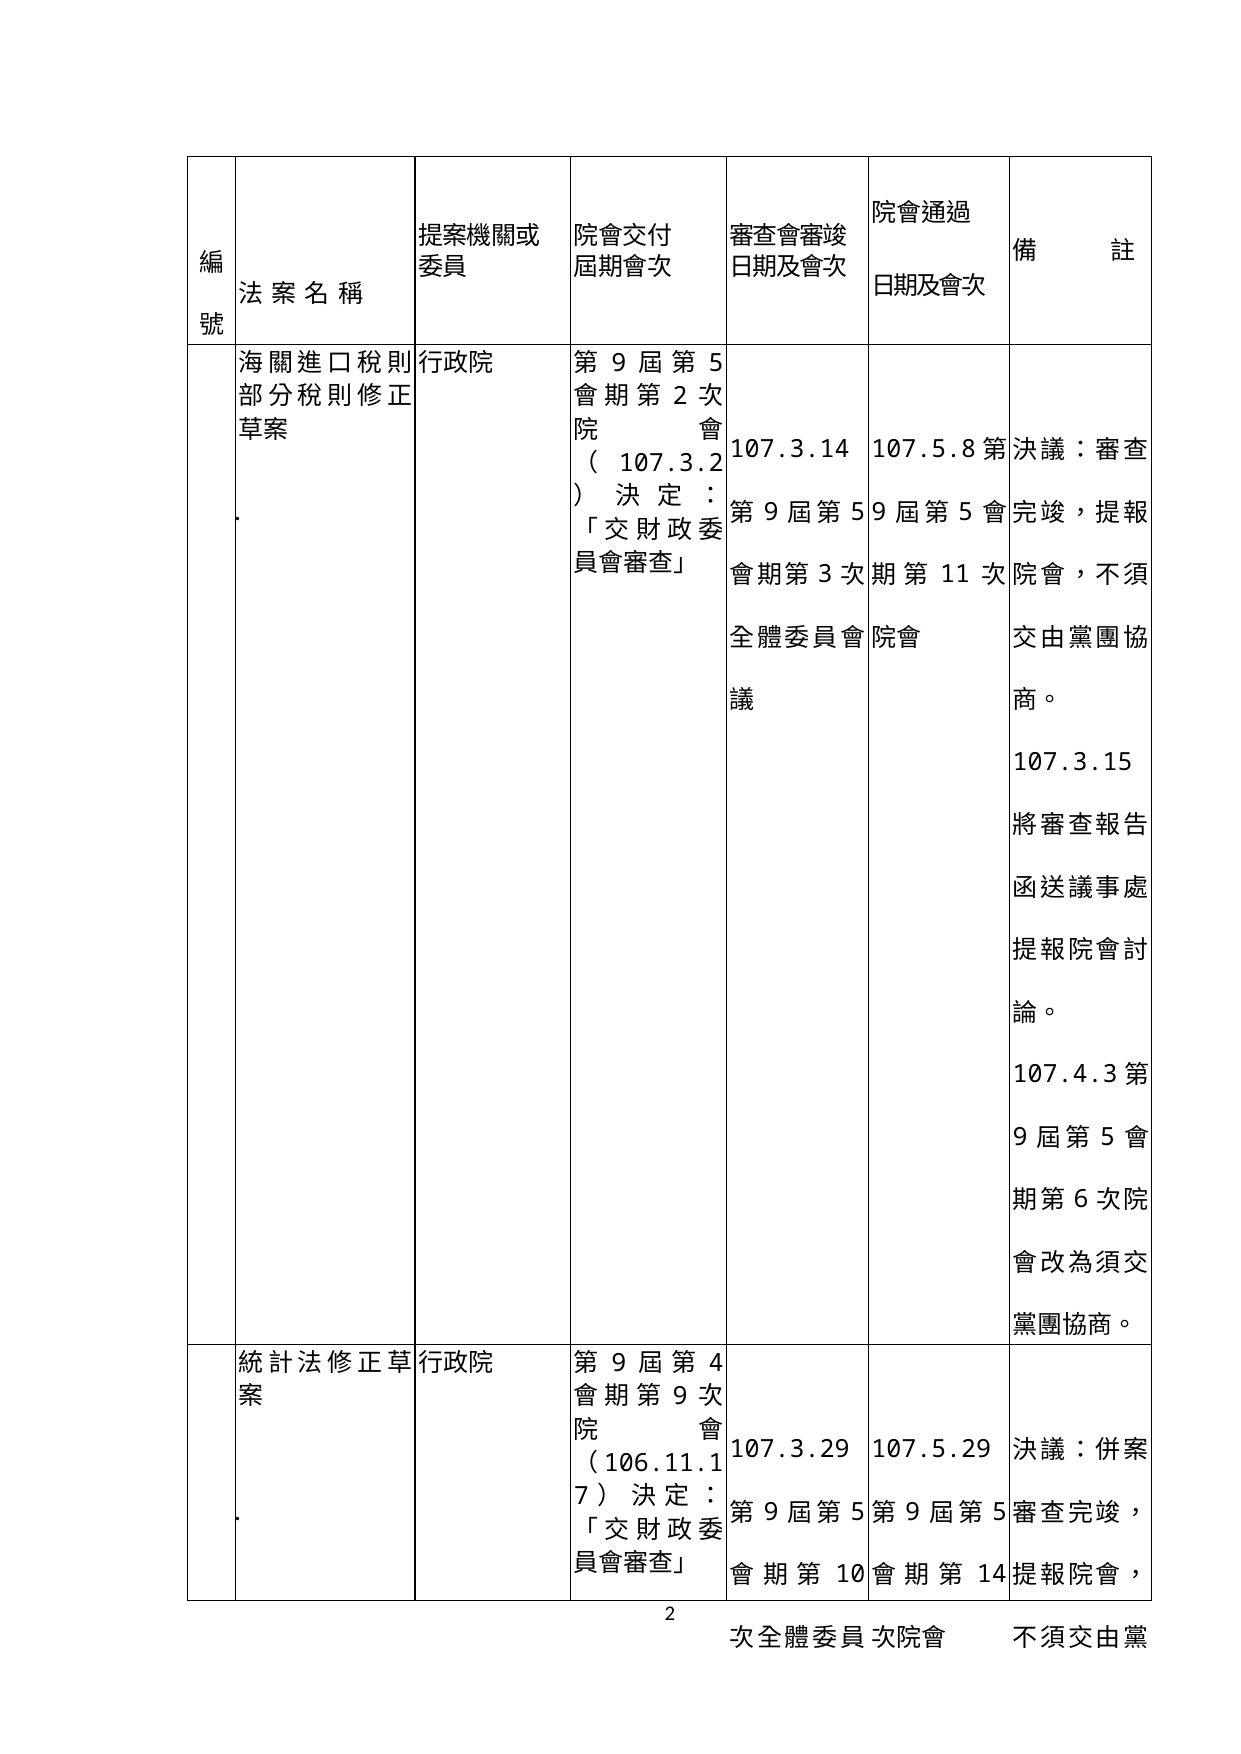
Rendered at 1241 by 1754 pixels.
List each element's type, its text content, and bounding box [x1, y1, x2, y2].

table_header 審查會審竣 日期及會次 [727, 157, 868, 344]
table_cell [188, 1345, 235, 1600]
table_cell [188, 345, 235, 1344]
table_header 院會交付 屆期會次 [571, 157, 726, 344]
table_cell 行政院 [416, 345, 570, 1344]
table_cell 107.5.8第9屆第5會期第11次院會 [869, 345, 1009, 1344]
table_header 提案機關或 委員 [416, 157, 570, 344]
table_header 備 註 [1010, 157, 1151, 344]
table_cell 海關進口稅則部分稅則修正草案 [236, 345, 414, 1344]
table_cell 決議：併案審查完竣，提報院會，不須交由黨團協商。 107.4.12將審查報告函送議事處提報院會討論。 107.4.24第9屆第5會期第9次院會改為須交黨團協商。 [1010, 1345, 1151, 1600]
table_cell 統計法修正草案 [236, 1345, 414, 1600]
table_header 法案名稱 [236, 157, 414, 344]
table_cell 107.5.29第9屆第5會期第14次院會 [869, 1345, 1009, 1600]
table_cell 第9屆第5會期第2次院會（107.3.2）決定：「交財政委員會審查」 [571, 345, 726, 1344]
table_cell 第9屆第4會期第9次院會（106.11.17）決定：「交財政委員會審查」 [571, 1345, 726, 1600]
table_cell 行政院 [416, 1345, 570, 1600]
table_header 編號 [188, 157, 235, 344]
table_header 院會通過 日期及會次 [869, 157, 1009, 344]
table_cell 107.3.14第9屆第5會期第3次全體委員會議 [727, 345, 868, 1344]
table_cell 107.3.29第9屆第5會期第10次全體委員會議 [727, 1345, 868, 1600]
table_cell 決議：審查完竣，提報院會，不須交由黨團協商。 107.3.15將審查報告函送議事處提報院會討論。 107.4.3第9屆第5會期第6次院會改為須交黨團協商。 [1010, 345, 1151, 1344]
